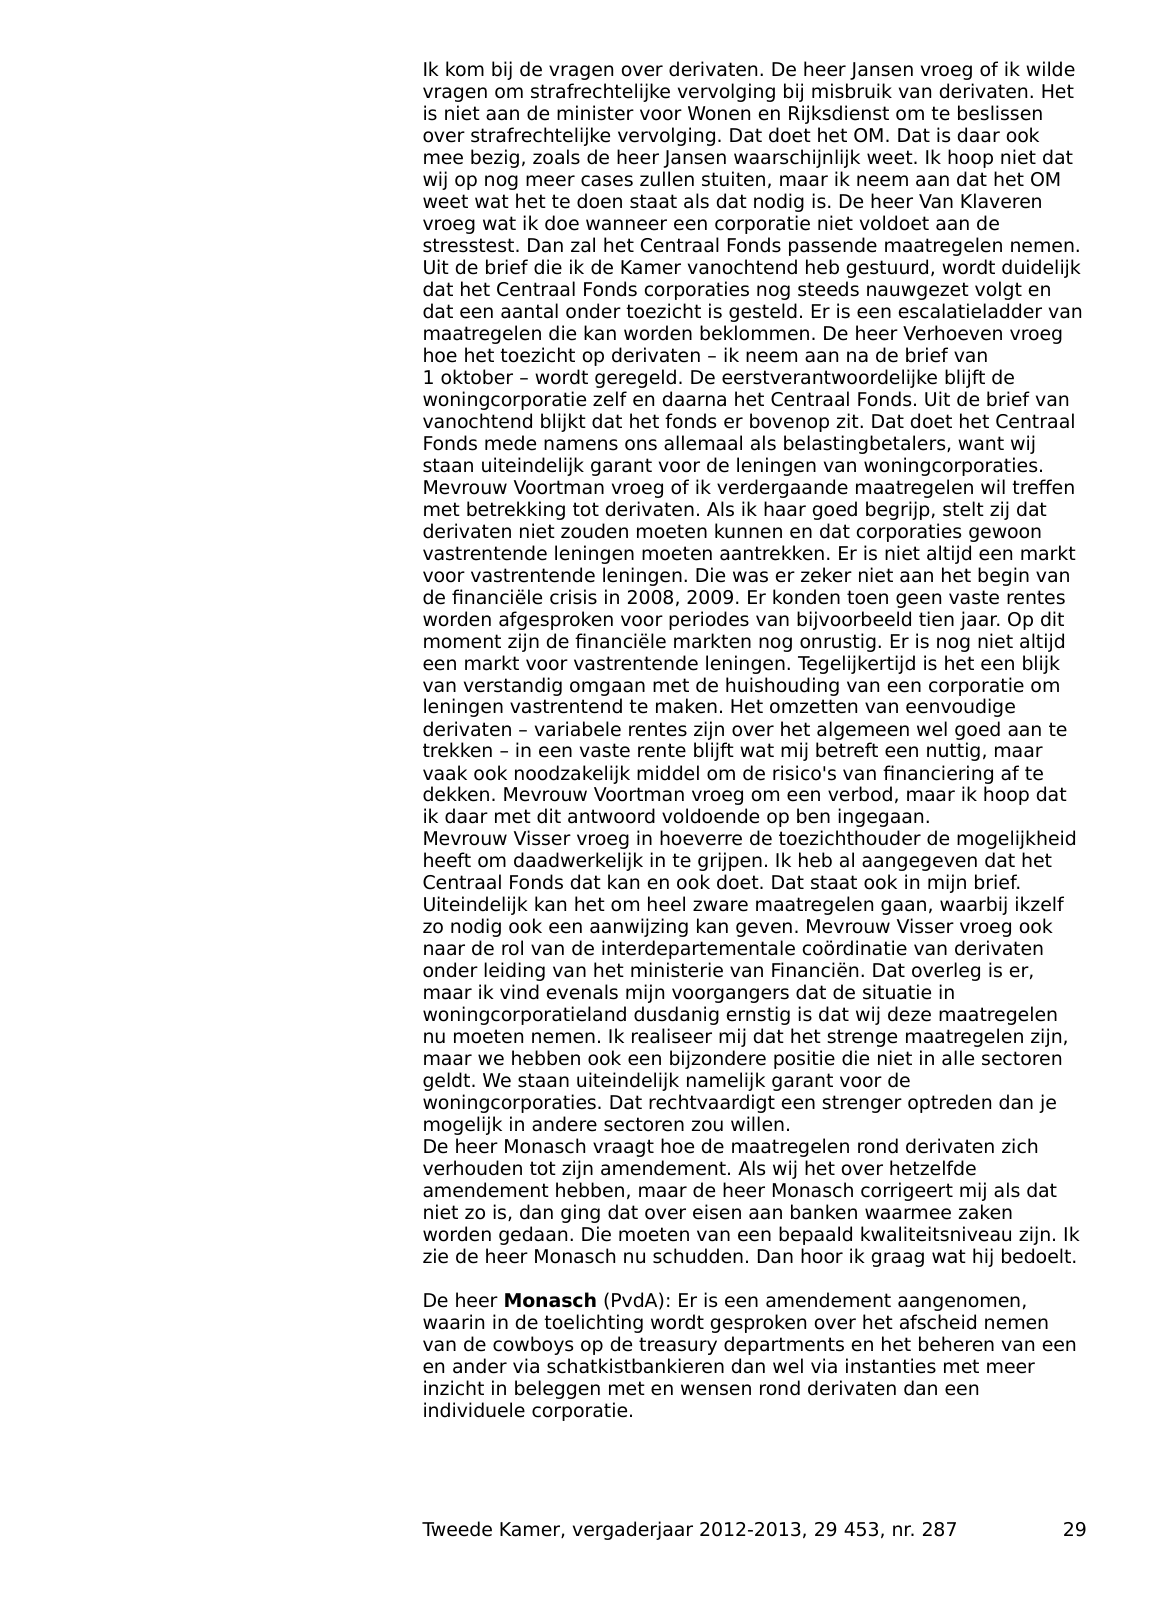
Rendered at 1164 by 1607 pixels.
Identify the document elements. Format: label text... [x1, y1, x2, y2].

text De heer Monasch vraagt hoe de maatregelen rond derivaten zich verhouden tot zijn amendement. Als wij het over hetzelfde amendement hebben, maar de heer Monasch corrigeert mij als dat niet zo is, dan ging dat over eisen aan banken waarmee zaken worden gedaan. Die moeten van een bepaald kwaliteitsniveau zijn. Ik zie de heer Monasch nu schudden. Dan hoor ik graag wat hij bedoelt. [422, 1136, 1087, 1268]
text Ik kom bij de vragen over derivaten. De heer Jansen vroeg of ik wilde vragen om strafrechtelijke vervolging bij misbruik van derivaten. Het is niet aan de minister voor Wonen en Rijksdienst om te beslissen over strafrechtelijke vervolging. Dat doet het OM. Dat is daar ook mee bezig, zoals de heer Jansen waarschijnlijk weet. Ik hoop niet dat wij op nog meer cases zullen stuiten, maar ik neem aan dat het OM weet wat het te doen staat als dat nodig is. De heer Van Klaveren vroeg wat ik doe wanneer een corporatie niet voldoet aan de stresstest. Dan zal het Centraal Fonds passende maatregelen nemen. Uit de brief die ik de Kamer vanochtend heb gestuurd, wordt duidelijk dat het Centraal Fonds corporaties nog steeds nauwgezet volgt en dat een aantal onder toezicht is gesteld. Er is een escalatieladder van maatregelen die kan worden beklommen. De heer Verhoeven vroeg hoe het toezicht op derivaten – ik neem aan na de brief van 1 oktober – wordt geregeld. De eerstverantwoordelijke blijft de woningcorporatie zelf en daarna het Centraal Fonds. Uit de brief van vanochtend blijkt dat het fonds er bovenop zit. Dat doet het Centraal Fonds mede namens ons allemaal als belastingbetalers, want wij staan uiteindelijk garant voor de leningen van woningcorporaties. [422, 59, 1087, 477]
text Mevrouw Voortman vroeg of ik verdergaande maatregelen wil treffen met betrekking tot derivaten. Als ik haar goed begrijp, stelt zij dat derivaten niet zouden moeten kunnen en dat corporaties gewoon vastrentende leningen moeten aantrekken. Er is niet altijd een markt voor vastrentende leningen. Die was er zeker niet aan het begin van de financiële crisis in 2008, 2009. Er konden toen geen vaste rentes worden afgesproken voor periodes van bijvoorbeeld tien jaar. Op dit moment zijn de financiële markten nog onrustig. Er is nog niet altijd een markt voor vastrentende leningen. Tegelijkertijd is het een blijk van verstandig omgaan met de huishouding van een corporatie om leningen vastrentend te maken. Het omzetten van eenvoudige derivaten – variabele rentes zijn over het algemeen wel goed aan te trekken – in een vaste rente blijft wat mij betreft een nuttig, maar vaak ook noodzakelijk middel om de risico's van financiering af te dekken. Mevrouw Voortman vroeg om een verbod, maar ik hoop dat ik daar met dit antwoord voldoende op ben ingegaan. [422, 477, 1087, 828]
text Mevrouw Visser vroeg in hoeverre de toezichthouder de mogelijkheid heeft om daadwerkelijk in te grijpen. Ik heb al aangegeven dat het Centraal Fonds dat kan en ook doet. Dat staat ook in mijn brief. Uiteindelijk kan het om heel zware maatregelen gaan, waarbij ikzelf zo nodig ook een aanwijzing kan geven. Mevrouw Visser vroeg ook naar de rol van de interdepartementale coördinatie van derivaten onder leiding van het ministerie van Financiën. Dat overleg is er, maar ik vind evenals mijn voorgangers dat de situatie in woningcorporatieland dusdanig ernstig is dat wij deze maatregelen nu moeten nemen. Ik realiseer mij dat het strenge maatregelen zijn, maar we hebben ook een bijzondere positie die niet in alle sectoren geldt. We staan uiteindelijk namelijk garant voor de woningcorporaties. Dat rechtvaardigt een strenger optreden dan je mogelijk in andere sectoren zou willen. [422, 828, 1087, 1136]
text De heer Monasch (PvdA): Er is een amendement aangenomen, waarin in de toelichting wordt gesproken over het afscheid nemen van de cowboys op de treasury departments en het beheren van een en ander via schatkistbankieren dan wel via instanties met meer inzicht in beleggen met en wensen rond derivaten dan een individuele corporatie. [422, 1290, 1087, 1422]
